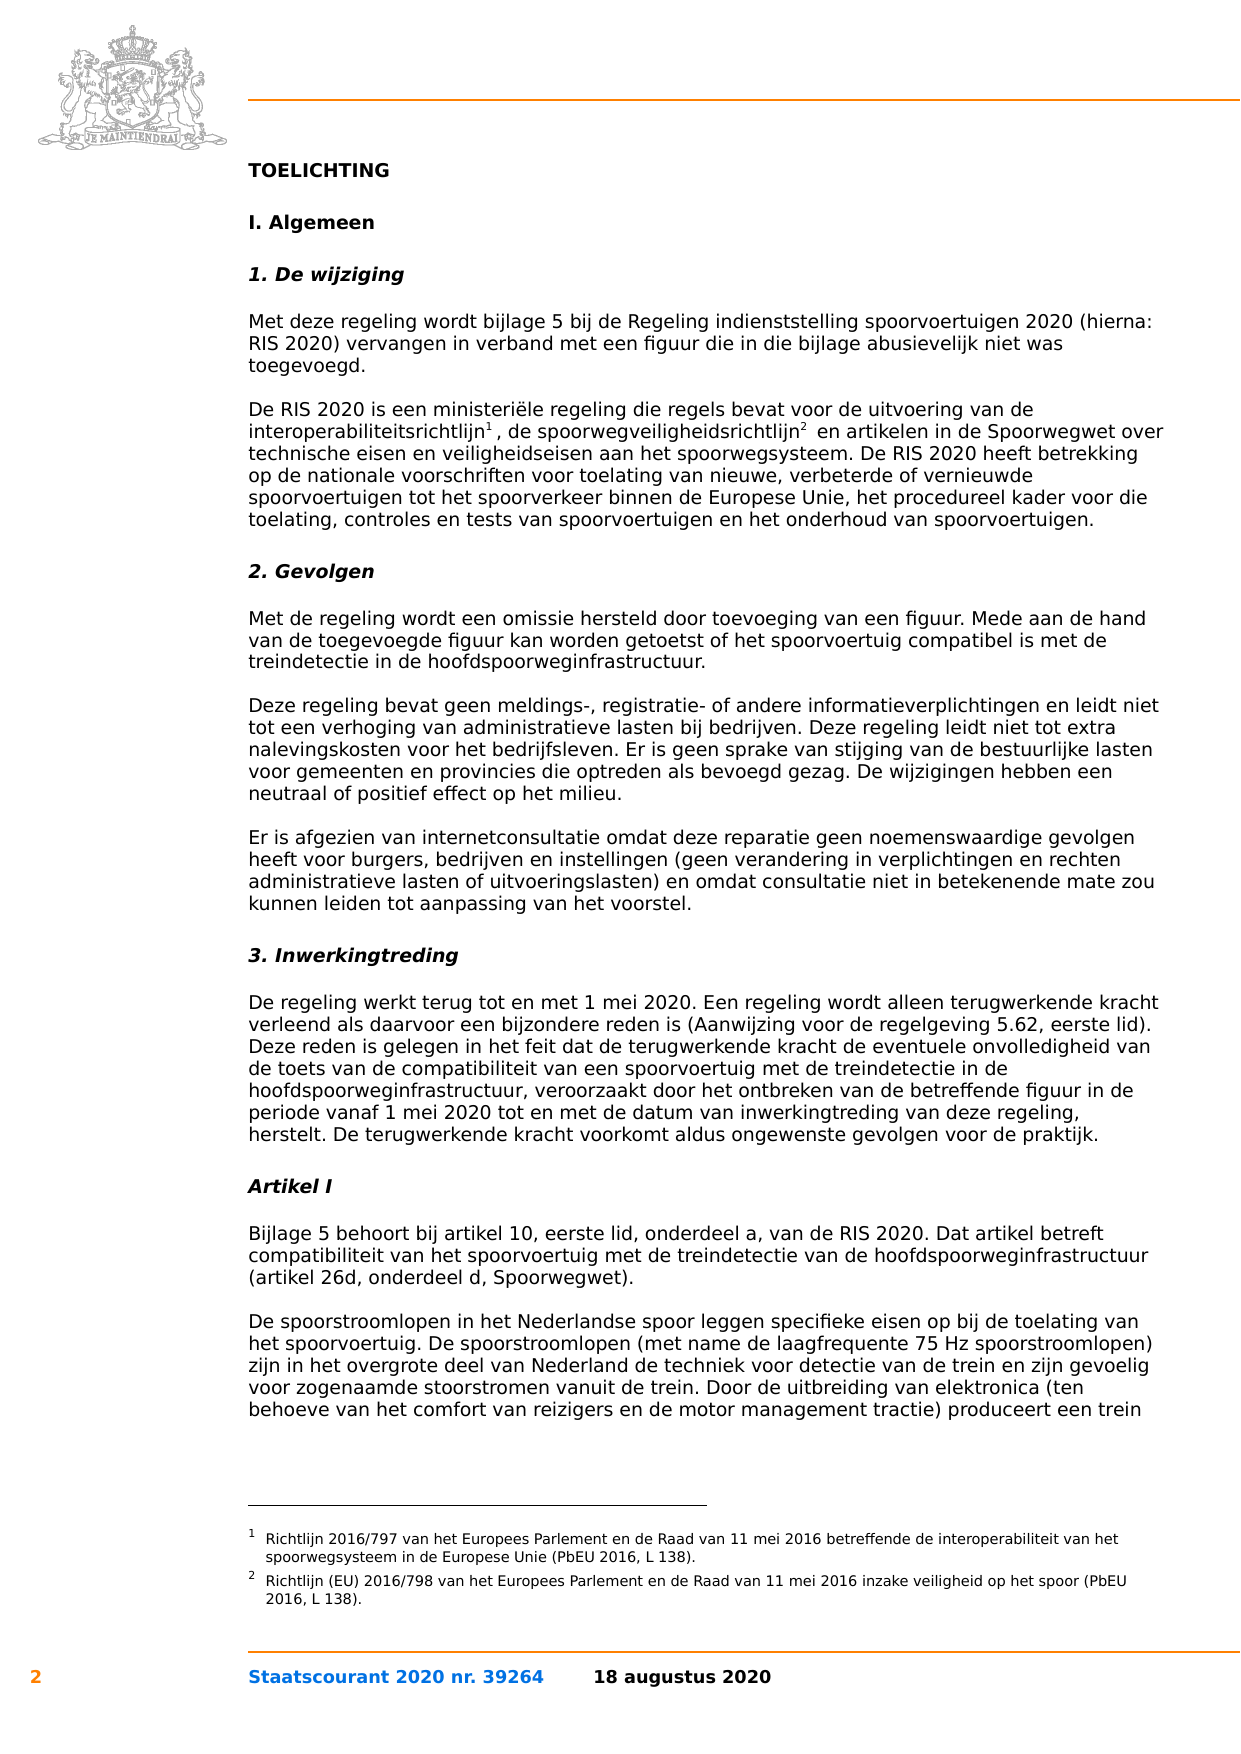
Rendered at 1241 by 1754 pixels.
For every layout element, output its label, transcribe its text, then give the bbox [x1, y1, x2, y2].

text Richtlijn 2016/797 van het Europees Parlement en de Raad van 11 mei 2016 betreffende de interoperabiliteit van het spoorwegsysteem in de Europese Unie (PbEU 2016, L 138). [248, 1527, 1163, 1566]
text Richtlijn (EU) 2016/798 van het Europees Parlement en de Raad van 11 mei 2016 inzake veiligheid op het spoor (PbEU 2016, L 138). [248, 1569, 1163, 1608]
text Bijlage 5 behoort bij artikel 10, eerste lid, onderdeel a, van de RIS 2020. Dat artikel betreft compatibiliteit van het spoorvoertuig met de treindetectie van de hoofdspoorweginfrastructuur (artikel 26d, onderdeel d, Spoorwegwet). [248, 1223, 1163, 1289]
text Met de regeling wordt een omissie hersteld door toevoeging van een figuur. Mede aan de hand van de toegevoegde figuur kan worden getoetst of het spoorvoertuig compatibel is met de treindetectie in de hoofdspoorweginfrastructuur. [248, 607, 1163, 673]
text Met deze regeling wordt bijlage 5 bij de Regeling indienststelling spoorvoertuigen 2020 (hierna: RIS 2020) vervangen in verband met een figuur die in die bijlage abusievelijk niet was toegevoegd. [248, 311, 1163, 377]
subtitle Artikel I [248, 1176, 1163, 1198]
subtitle 2. Gevolgen [248, 561, 1163, 582]
text De RIS 2020 is een ministeriële regeling die regels bevat voor de uitvoering van de interoperabiliteitsrichtlijn, de spoorwegveiligheidsrichtlijn en artikelen in de Spoorwegwet over technische eisen en veiligheidseisen aan het spoorwegsysteem. De RIS 2020 heeft betrekking op de nationale voorschriften voor toelating van nieuwe, verbeterde of vernieuwde spoorvoertuigen tot het spoorverkeer binnen de Europese Unie, het procedureel kader voor die toelating, controles en tests van spoorvoertuigen en het onderhoud van spoorvoertuigen. [248, 399, 1163, 531]
subtitle TOELICHTING [248, 160, 1163, 182]
subtitle 3. Inwerkingtreding [248, 945, 1163, 967]
subtitle I. Algemeen [248, 212, 1163, 234]
text Deze regeling bevat geen meldings-, registratie- of andere informatieverplichtingen en leidt niet tot een verhoging van administratieve lasten bij bedrijven. Deze regeling leidt niet tot extra nalevingskosten voor het bedrijfsleven. Er is geen sprake van stijging van de bestuurlijke lasten voor gemeenten en provincies die optreden als bevoegd gezag. De wijzigingen hebben een neutraal of positief effect op het milieu. [248, 695, 1163, 805]
text De spoorstroomlopen in het Nederlandse spoor leggen specifieke eisen op bij de toelating van het spoorvoertuig. De spoorstroomlopen (met name de laagfrequente 75 Hz spoorstroomlopen) zijn in het overgrote deel van Nederland de techniek voor detectie van de trein en zijn gevoelig voor zogenaamde stoorstromen vanuit de trein. Door de uitbreiding van elektronica (ten behoeve van het comfort van reizigers en de motor management tractie) produceert een trein [248, 1311, 1163, 1421]
picture [38, 25, 227, 150]
text Er is afgezien van internetconsultatie omdat deze reparatie geen noemenswaardige gevolgen heeft voor burgers, bedrijven en instellingen (geen verandering in verplichtingen en rechten administratieve lasten of uitvoeringslasten) en omdat consultatie niet in betekenende mate zou kunnen leiden tot aanpassing van het voorstel. [248, 827, 1163, 915]
subtitle 1. De wijziging [248, 264, 1163, 286]
text De regeling werkt terug tot en met 1 mei 2020. Een regeling wordt alleen terugwerkende kracht verleend als daarvoor een bijzondere reden is (Aanwijzing voor de regelgeving 5.62, eerste lid). Deze reden is gelegen in het feit dat de terugwerkende kracht de eventuele onvolledigheid van de toets van de compatibiliteit van een spoorvoertuig met de treindetectie in de hoofdspoorweginfrastructuur, veroorzaakt door het ontbreken van de betreffende figuur in de periode vanaf 1 mei 2020 tot en met de datum van inwerkingtreding van deze regeling, herstelt. De terugwerkende kracht voorkomt aldus ongewenste gevolgen voor de praktijk. [248, 992, 1163, 1146]
